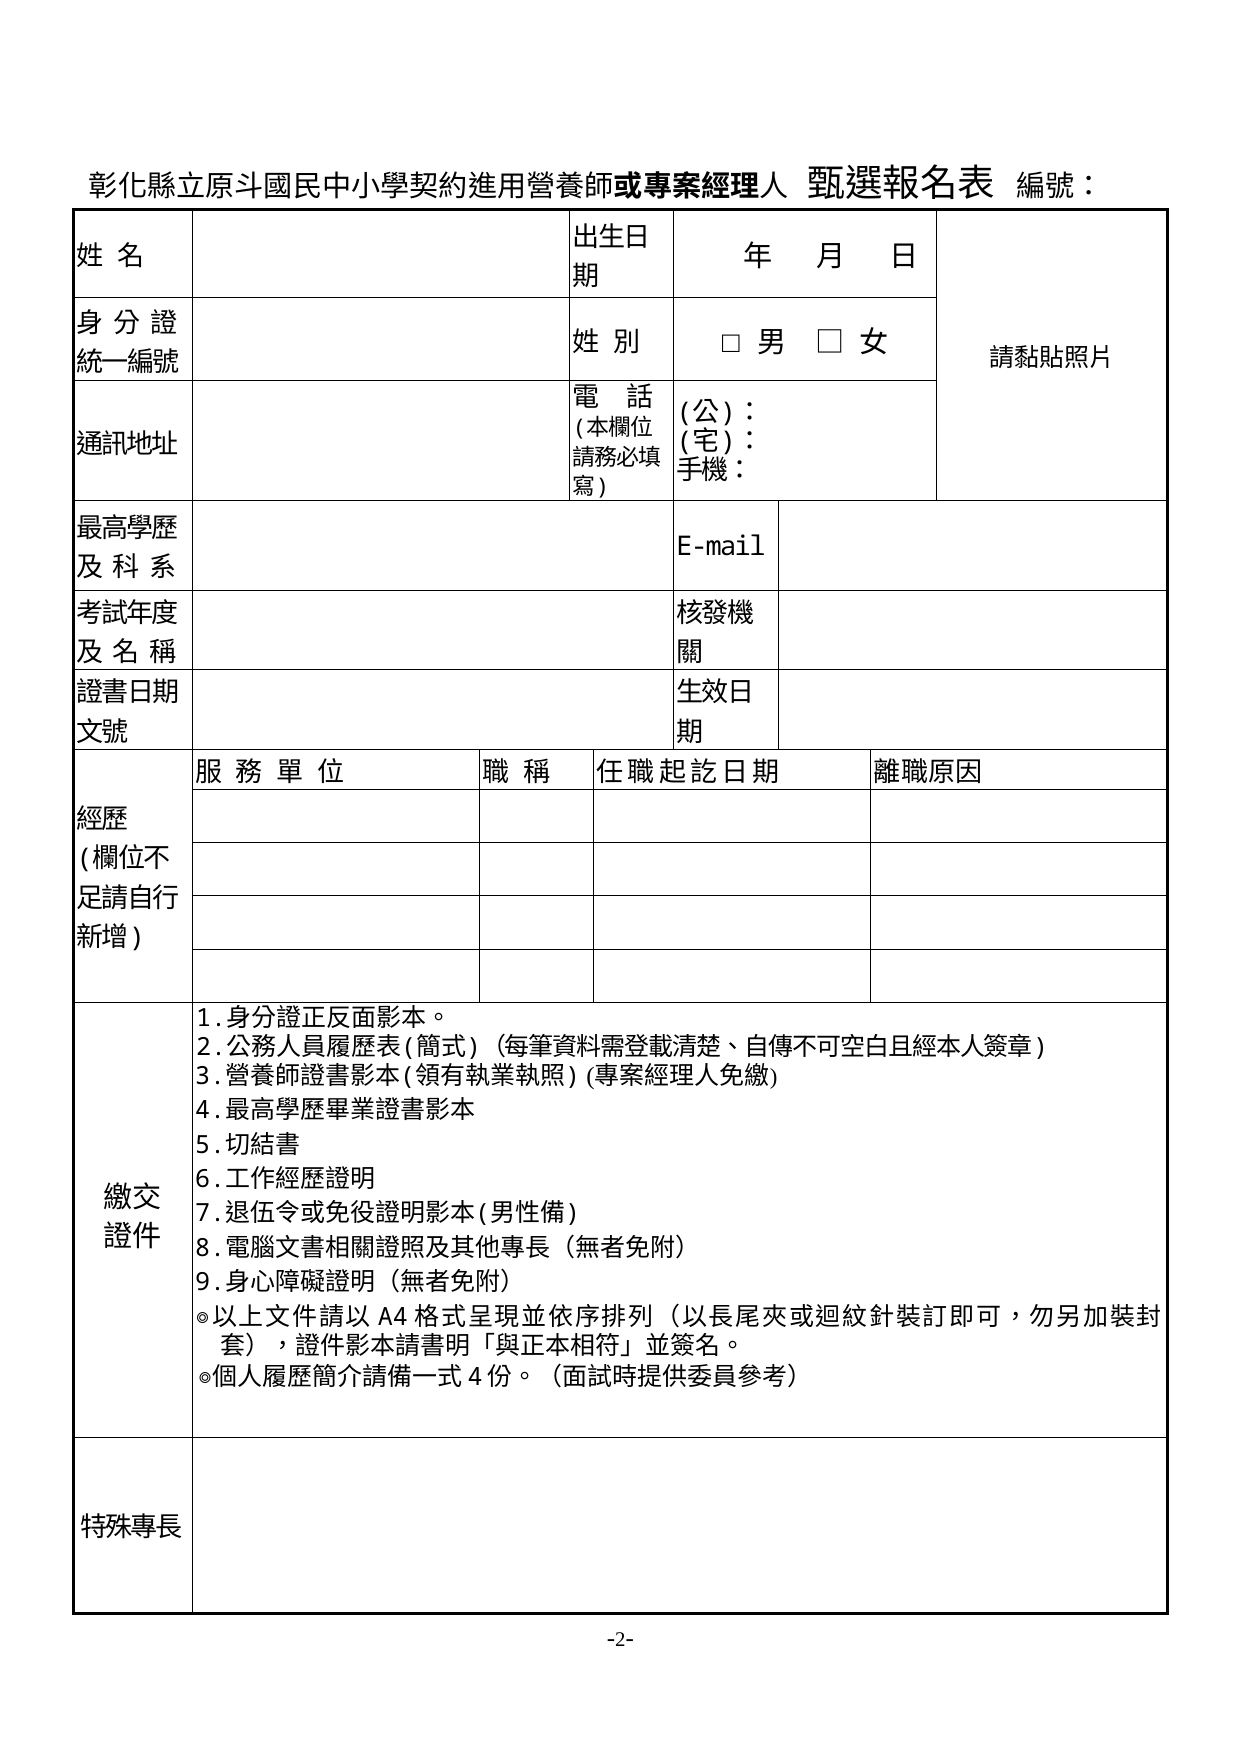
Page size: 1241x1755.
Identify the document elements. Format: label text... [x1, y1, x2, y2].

table_cell [594, 843, 870, 895]
table_cell 核發機關 [674, 591, 778, 669]
table_cell [871, 896, 1166, 948]
table_cell [594, 790, 870, 842]
table_cell [193, 1438, 1166, 1612]
table_cell 身 分 證 統一編號 [75, 298, 192, 380]
table_cell [480, 950, 593, 1002]
table_cell 電 話 (本欄位請務必填寫) [570, 381, 673, 500]
table_cell [193, 591, 673, 669]
table_header 年 月 日 [674, 211, 936, 297]
table_cell [779, 501, 1166, 590]
table_cell [480, 896, 593, 948]
table_cell 服 務 單 位 [193, 750, 479, 789]
table_cell [193, 950, 479, 1002]
table_cell 離職原因 [871, 750, 1166, 789]
table_cell [193, 381, 569, 500]
table_cell 經歷 (欄位不足請自行新增) [75, 750, 192, 1002]
table_cell 證書日期文號 [75, 670, 192, 749]
table_cell □ 男 □ 女 [674, 298, 936, 380]
table_header [193, 211, 569, 297]
table_cell [193, 896, 479, 948]
table_cell 考試年度 及 名 稱 [75, 591, 192, 669]
table_cell 1.身分證正反面影本。 2.公務人員履歷表(簡式)（每筆資料需登載清楚、自傳不可空白且經本人簽章) 3.營養師證書影本(領有執業執照) (專案經理人免繳) 4.最高學歷畢業證書影本 5.切結書 6.工作經歷證明 7.退伍令或免役證明影本(男性備) 8.電腦文書相關證照及其他專長（無者免附） 9.身心障礙證明（無者免附） ◎以上文件請以A4格式呈現並依序排列（以長尾夾或迴紋針裝訂即可，勿另加裝封套），證件影本請書明「與正本相符」並簽名。 ◎個人履歷簡介請備一式4份。（面試時提供委員參考） [193, 1003, 1166, 1437]
table_cell [779, 591, 1166, 669]
text 彰化縣立原斗國民中小學契約進用營養師或專案經理人 甄選報名表 編號： [89, 148, 1152, 208]
table_cell 姓 別 [570, 298, 673, 380]
table_header 姓 名 [75, 211, 192, 297]
table_cell [594, 896, 870, 948]
table_cell [779, 670, 1166, 749]
table_cell [480, 843, 593, 895]
table_cell 最高學歷及 科 系 [75, 501, 192, 590]
table_cell [193, 670, 673, 749]
table_cell [871, 843, 1166, 895]
table_cell [871, 790, 1166, 842]
table_cell 通訊地址 [75, 381, 192, 500]
table_cell 生效日期 [674, 670, 778, 749]
table_cell 特殊專長 [75, 1438, 192, 1612]
table_header 出生日期 [570, 211, 673, 297]
table_cell [871, 950, 1166, 1002]
table_cell 任職起訖日期 [594, 750, 870, 789]
table_cell [594, 950, 870, 1002]
table_cell [193, 298, 569, 380]
table_cell [480, 790, 593, 842]
table_header 請黏貼照片 [937, 211, 1166, 500]
table_cell (公)： (宅)： 手機： [674, 381, 936, 500]
table_cell [193, 790, 479, 842]
table_cell E-mail [674, 501, 778, 590]
table_cell [193, 843, 479, 895]
table_cell [193, 501, 673, 590]
table_cell 職 稱 [480, 750, 593, 789]
table_cell 繳交 證件 [75, 1003, 192, 1437]
